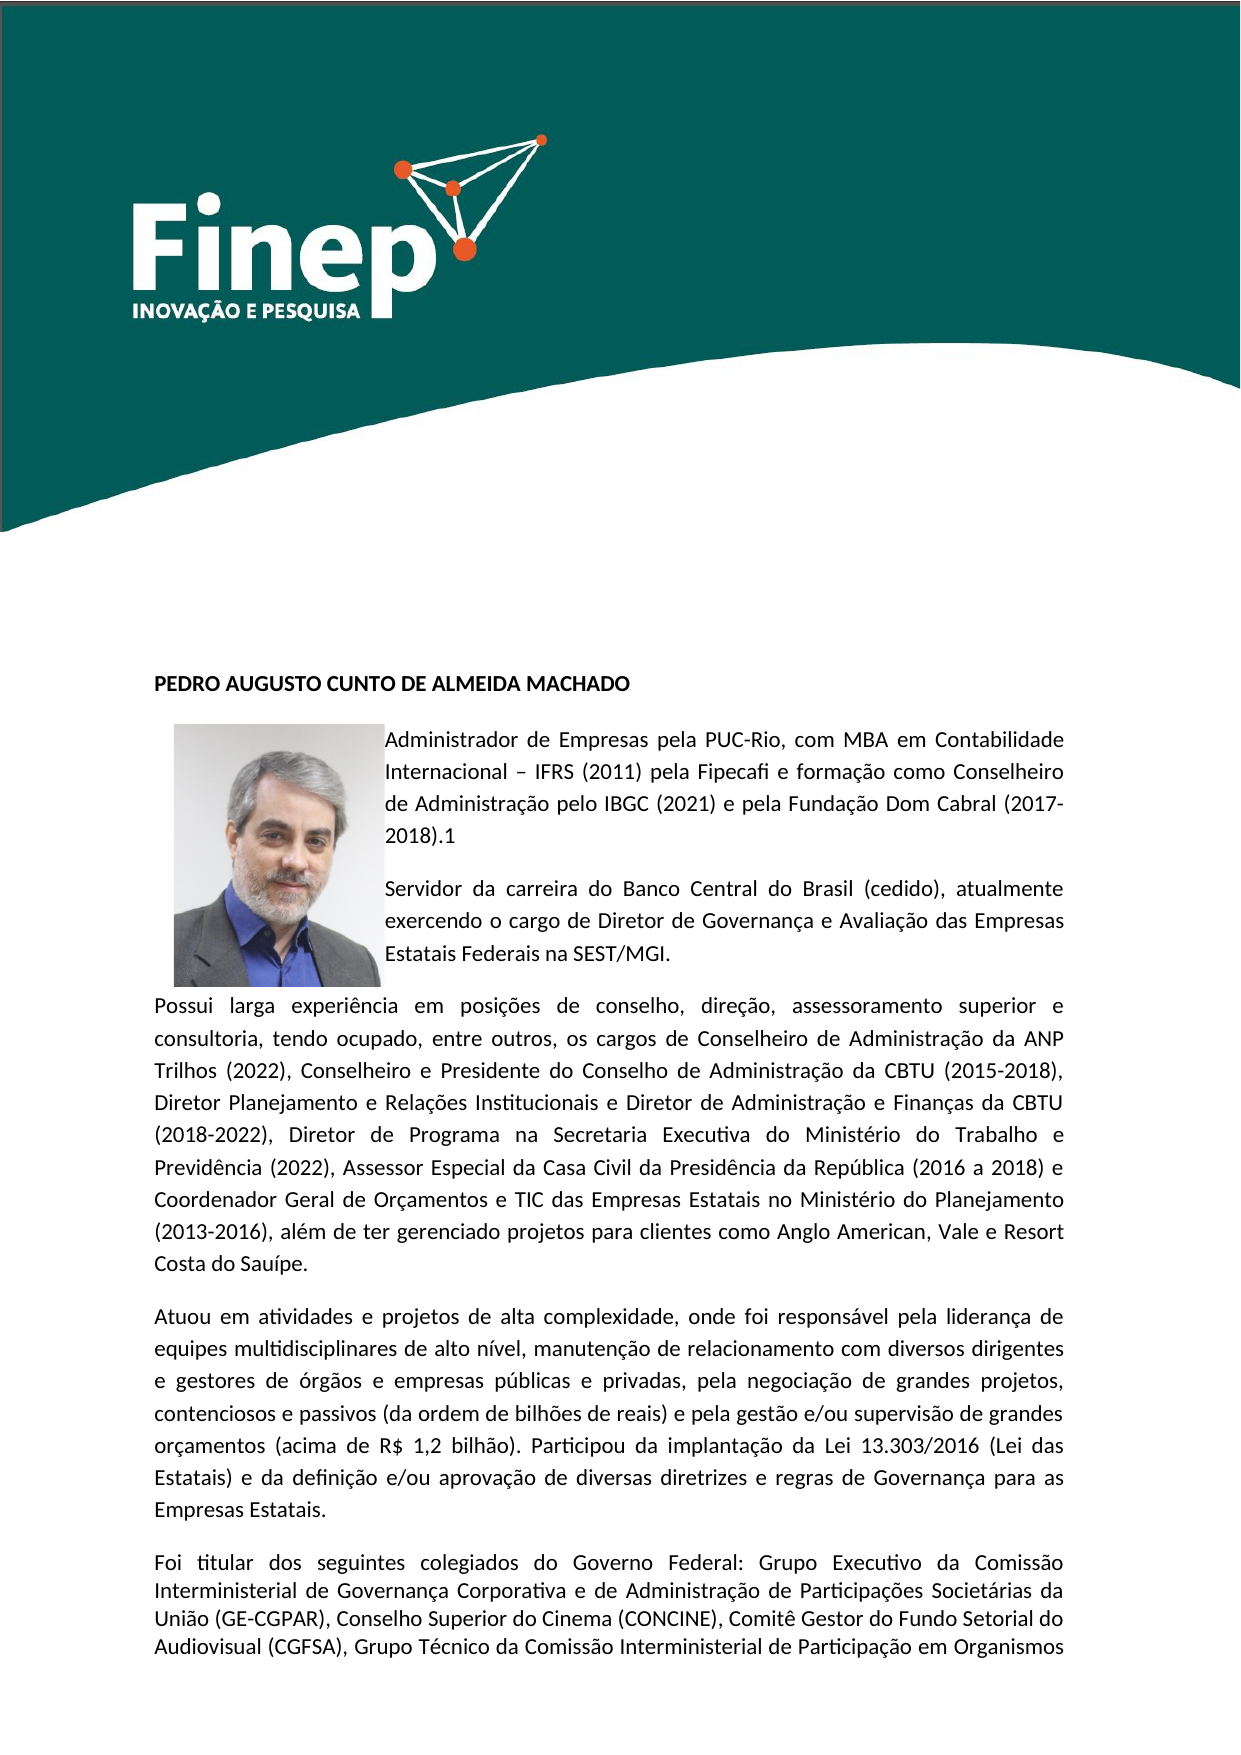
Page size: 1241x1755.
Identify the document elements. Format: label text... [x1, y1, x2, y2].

text Foi titular dos seguintes colegiados do Governo Federal: Grupo Executivo da Comissão Interministerial de Governança Corporativa e de Administração de Participações Societárias da União (GE-CGPAR), Conselho Superior do Cinema (CONCINE), Comitê Gestor do Fundo Setorial do Audiovisual (CGFSA), Grupo Técnico da Comissão Interministerial de Participação em Organismos [154, 1548, 1066, 1660]
text Administrador de Empresas pela PUC-Rio, com MBA em Contabilidade Internacional – IFRS (2011) pela Fipecafi e formação como Conselheiro de Administração pelo IBGC (2021) e pela Fundação Dom Cabral (2017-2018).1 [385, 725, 1066, 849]
text PEDRO AUGUSTO CUNTO DE ALMEIDA MACHADO [154, 669, 1066, 697]
text Servidor da carreira do Banco Central do Brasil (cedido), atualmente exercendo o cargo de Diretor de Governança e Avaliação das Empresas Estatais Federais na SEST/MGI. [385, 874, 1066, 967]
text Possui larga experiência em posições de conselho, direção, assessoramento superior e consultoria, tendo ocupado, entre outros, os cargos de Conselheiro de Administração da ANP Trilhos (2022), Conselheiro e Presidente do Conselho de Administração da CBTU (2015-2018), Diretor Planejamento e Relações Institucionais e Diretor de Administração e Finanças da CBTU (2018-2022), Diretor de Programa na Secretaria Executiva do Ministério do Trabalho e Previdência (2022), Assessor Especial da Casa Civil da Presidência da República (2016 a 2018) e Coordenador Geral de Orçamentos e TIC das Empresas Estatais no Ministério do Planejamento (2013-2016), além de ter gerenciado projetos para clientes como Anglo American, Vale e Resort Costa do Sauípe. [154, 992, 1066, 1277]
text Atuou em atividades e projetos de alta complexidade, onde foi responsável pela liderança de equipes multidisciplinares de alto nível, manutenção de relacionamento com diversos dirigentes e gestores de órgãos e empresas públicas e privadas, pela negociação de grandes projetos, contenciosos e passivos (da ordem de bilhões de reais) e pela gestão e/ou supervisão de grandes orçamentos (acima de R$ 1,2 bilhão). Participou da implantação da Lei 13.303/2016 (Lei das Estatais) e da definição e/ou aprovação de diversas diretrizes e regras de Governança para as Empresas Estatais. [154, 1302, 1066, 1523]
